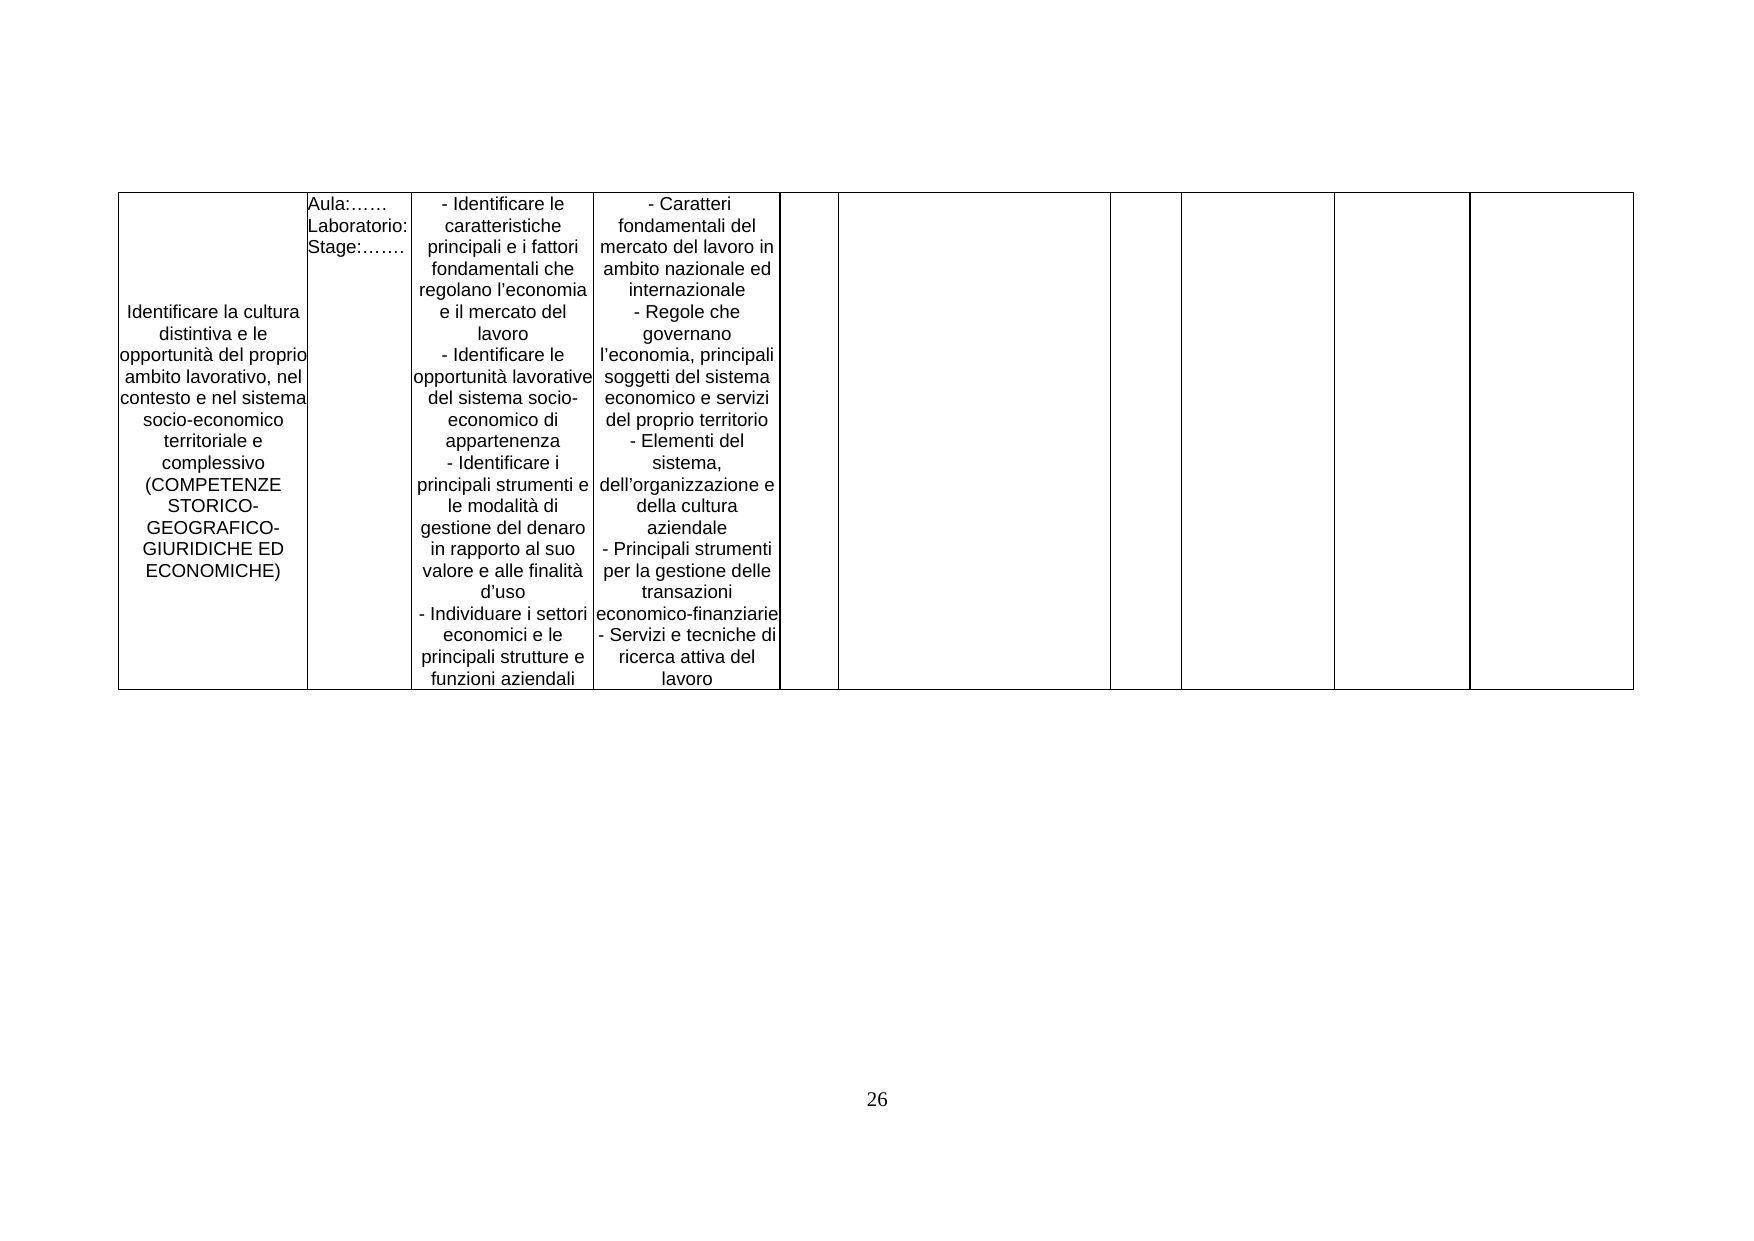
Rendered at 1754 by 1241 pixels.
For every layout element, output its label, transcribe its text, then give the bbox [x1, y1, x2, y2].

table_cell [781, 193, 838, 689]
table_cell [1335, 193, 1469, 689]
table_cell Aula:…… Laboratorio: Stage:……. [308, 193, 411, 689]
table_cell [1182, 193, 1334, 689]
table_cell - Caratteri fondamentali del mercato del lavoro in ambito nazionale ed internazionale - Regole che governano l’economia, principali soggetti del sistema economico e servizi del proprio territorio - Elementi del sistema, dell’organizzazione e della cultura aziendale - Principali strumenti per la gestione delle transazioni economico-finanziarie - Servizi e tecniche di ricerca attiva del lavoro [594, 193, 779, 689]
table_cell [1111, 193, 1181, 689]
table_cell - Identificare le caratteristiche principali e i fattori fondamentali che regolano l’economia e il mercato del lavoro - Identificare le opportunità lavorative del sistema socio-economico di appartenenza - Identificare i principali strumenti e le modalità di gestione del denaro in rapporto al suo valore e alle finalità d’uso - Individuare i settori economici e le principali strutture e funzioni aziendali [412, 193, 593, 689]
table_cell [839, 193, 1110, 689]
table_cell Identificare la cultura distintiva e le opportunità del proprio ambito lavorativo, nel contesto e nel sistema socio-economico territoriale e complessivo (COMPETENZE STORICO-GEOGRAFICO-GIURIDICHE ED ECONOMICHE) [119, 193, 307, 689]
table_cell [1471, 193, 1633, 689]
